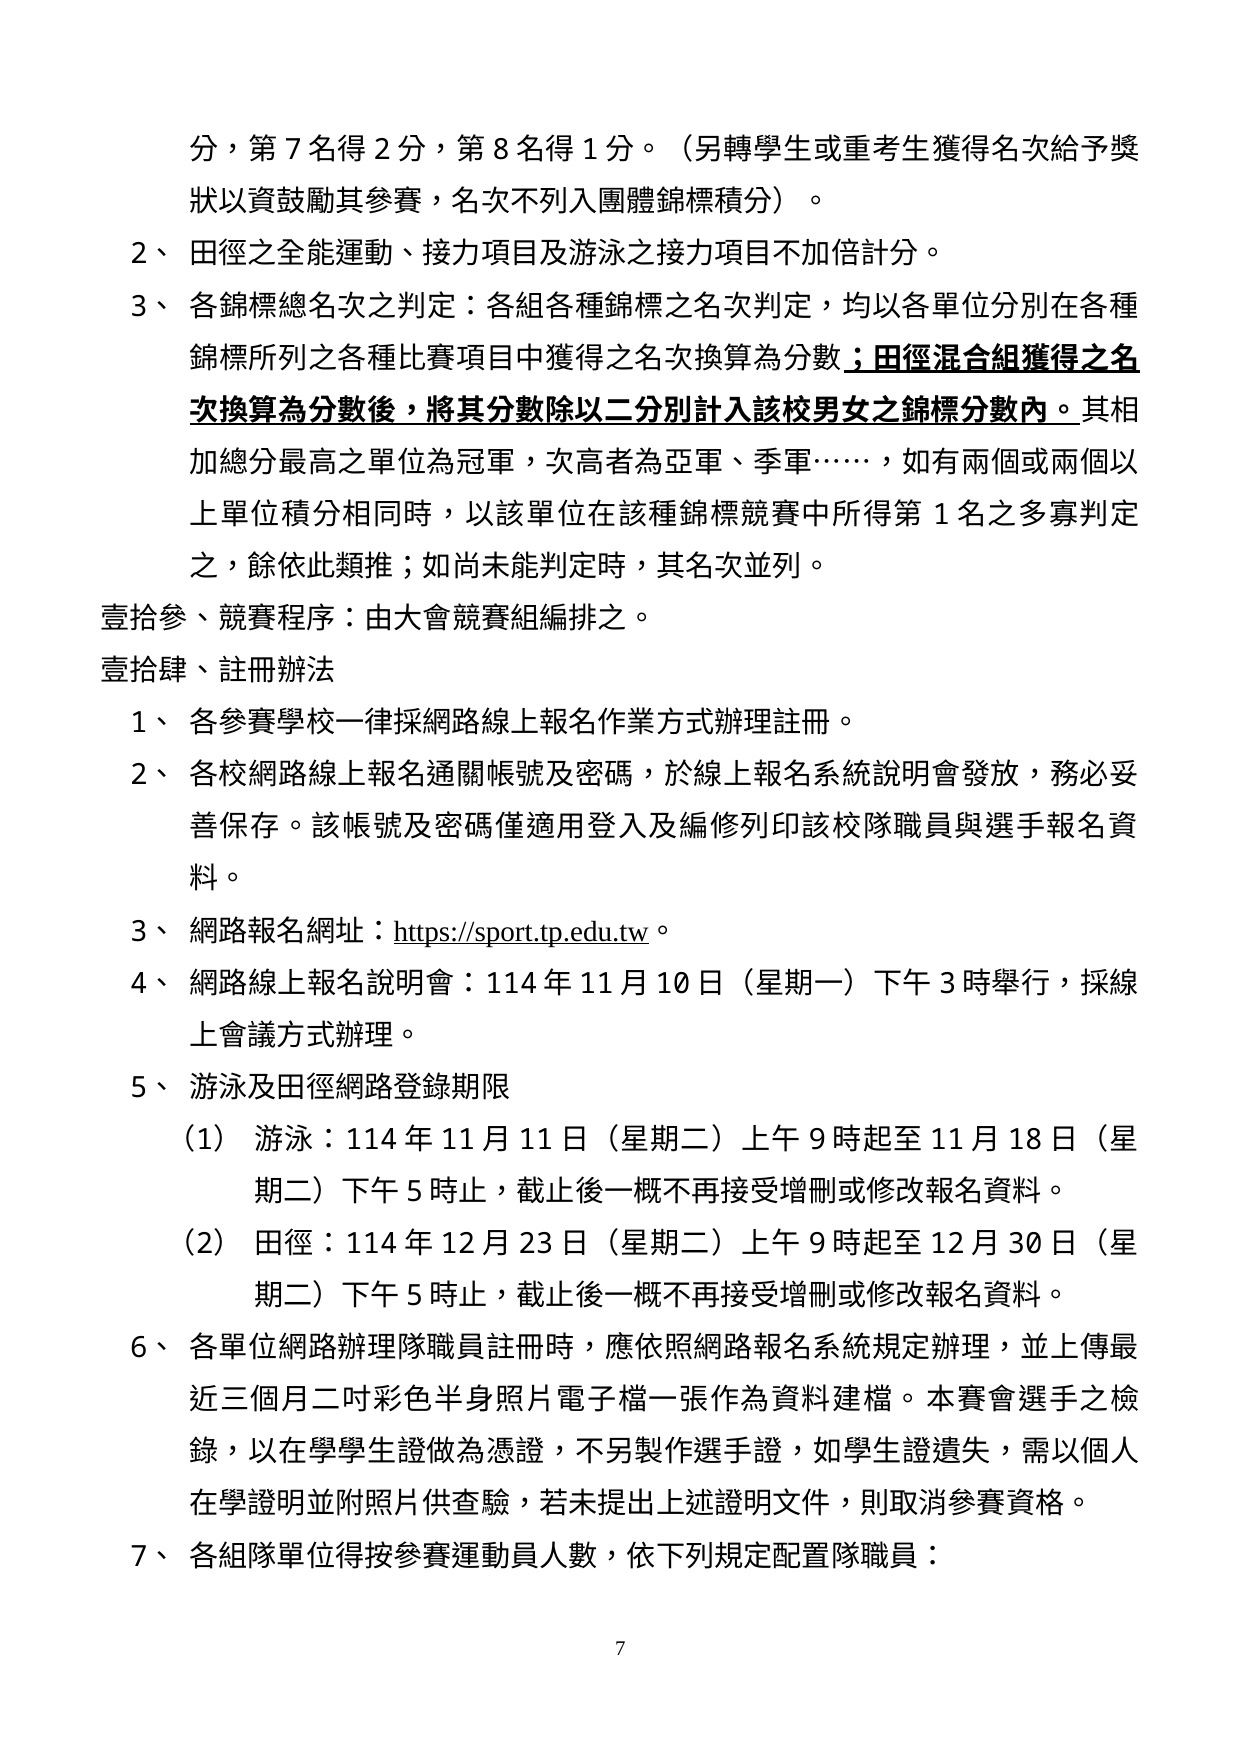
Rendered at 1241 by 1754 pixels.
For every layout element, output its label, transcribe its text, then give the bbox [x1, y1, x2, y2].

list 各單位網路辦理隊職員註冊時，應依照網路報名系統規定辦理，並上傳最近三個月二吋彩色半身照片電子檔一張作為資料建檔。本賽會選手之檢錄，以在學學生證做為憑證，不另製作選手證，如學生證遺失，需以個人在學證明並附照片供查驗，若未提出上述證明文件，則取消參賽資格。 [130, 1316, 1140, 1524]
list 游泳及田徑網路登錄期限 [130, 1056, 1140, 1108]
list 各參賽學校一律採網路線上報名作業方式辦理註冊。 [130, 691, 1140, 743]
list 分，第7名得2分，第8名得1分。（另轉學生或重考生獲得名次給予獎狀以資鼓勵其參賽，名次不列入團體錦標積分）。 [130, 118, 1140, 222]
list 各組隊單位得按參賽運動員人數，依下列規定配置隊職員： [130, 1524, 1140, 1576]
list 各校網路線上報名通關帳號及密碼，於線上報名系統說明會發放，務必妥善保存。該帳號及密碼僅適用登入及編修列印該校隊職員與選手報名資料。 [130, 743, 1140, 899]
list 田徑之全能運動、接力項目及游泳之接力項目不加倍計分。 [130, 222, 1140, 274]
list 網路線上報名說明會：114年11月10日（星期一）下午3時舉行，採線上會議方式辦理。 [130, 951, 1140, 1056]
list 競賽程序：由大會競賽組編排之。 [100, 587, 1140, 639]
list 註冊辦法 [100, 639, 1140, 691]
list 田徑：114年12月23日（星期二）上午9時起至12月30日（星期二）下午5時止，截止後一概不再接受增刪或修改報名資料。 [166, 1212, 1140, 1316]
list 各錦標總名次之判定：各組各種錦標之名次判定，均以各單位分別在各種錦標所列之各種比賽項目中獲得之名次換算為分數；田徑混合組獲得之名次換算為分數後，將其分數除以二分別計入該校男女之錦標分數內。其相加總分最高之單位為冠軍，次高者為亞軍、季軍……，如有兩個或兩個以上單位積分相同時，以該單位在該種錦標競賽中所得第1名之多寡判定之，餘依此類推；如尚未能判定時，其名次並列。 [130, 274, 1140, 587]
list 網路報名網址：https://sport.tp.edu.tw。 [130, 899, 1140, 951]
list 游泳：114年11月11日（星期二）上午9時起至11月18日（星期二）下午5時止，截止後一概不再接受增刪或修改報名資料。 [166, 1108, 1140, 1212]
